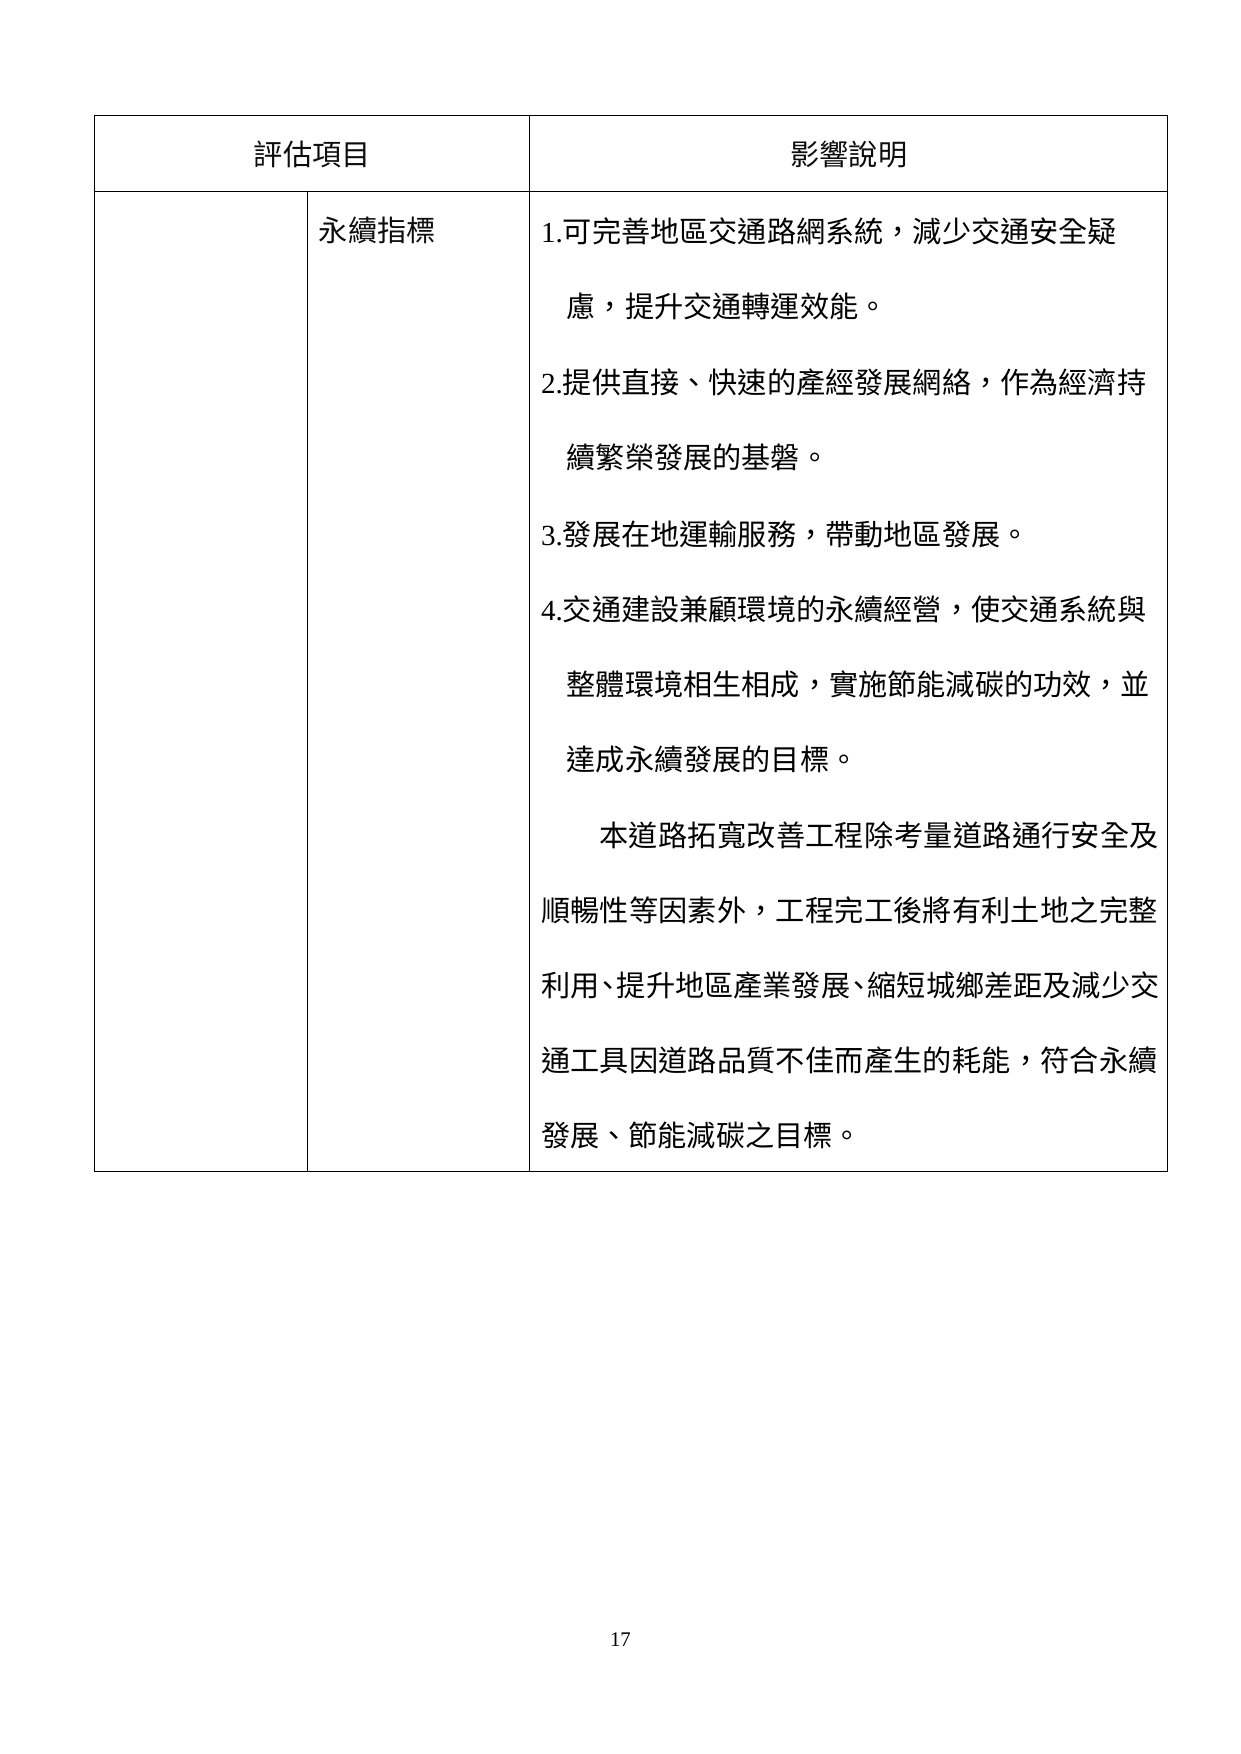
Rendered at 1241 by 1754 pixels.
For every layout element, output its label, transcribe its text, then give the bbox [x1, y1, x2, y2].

table_cell 永續指標 [308, 192, 529, 1171]
table_header 評估項目 [95, 116, 529, 191]
table_header 影響說明 [530, 116, 1167, 191]
table_cell [95, 192, 307, 1171]
table_cell 1.可完善地區交通路網系統，減少交通安全疑慮，提升交通轉運效能。 2.提供直接、快速的產經發展網絡，作為經濟持續繁榮發展的基磐。 3.發展在地運輸服務，帶動地區發展。 4.交通建設兼顧環境的永續經營，使交通系統與整體環境相生相成，實施節能減碳的功效，並達成永續發展的目標。 本道路拓寬改善工程除考量道路通行安全及順暢性等因素外，工程完工後將有利土地之完整利用、提升地區產業發展、縮短城鄉差距及減少交通工具因道路品質不佳而產生的耗能，符合永續發展、節能減碳之目標。 [530, 192, 1167, 1171]
